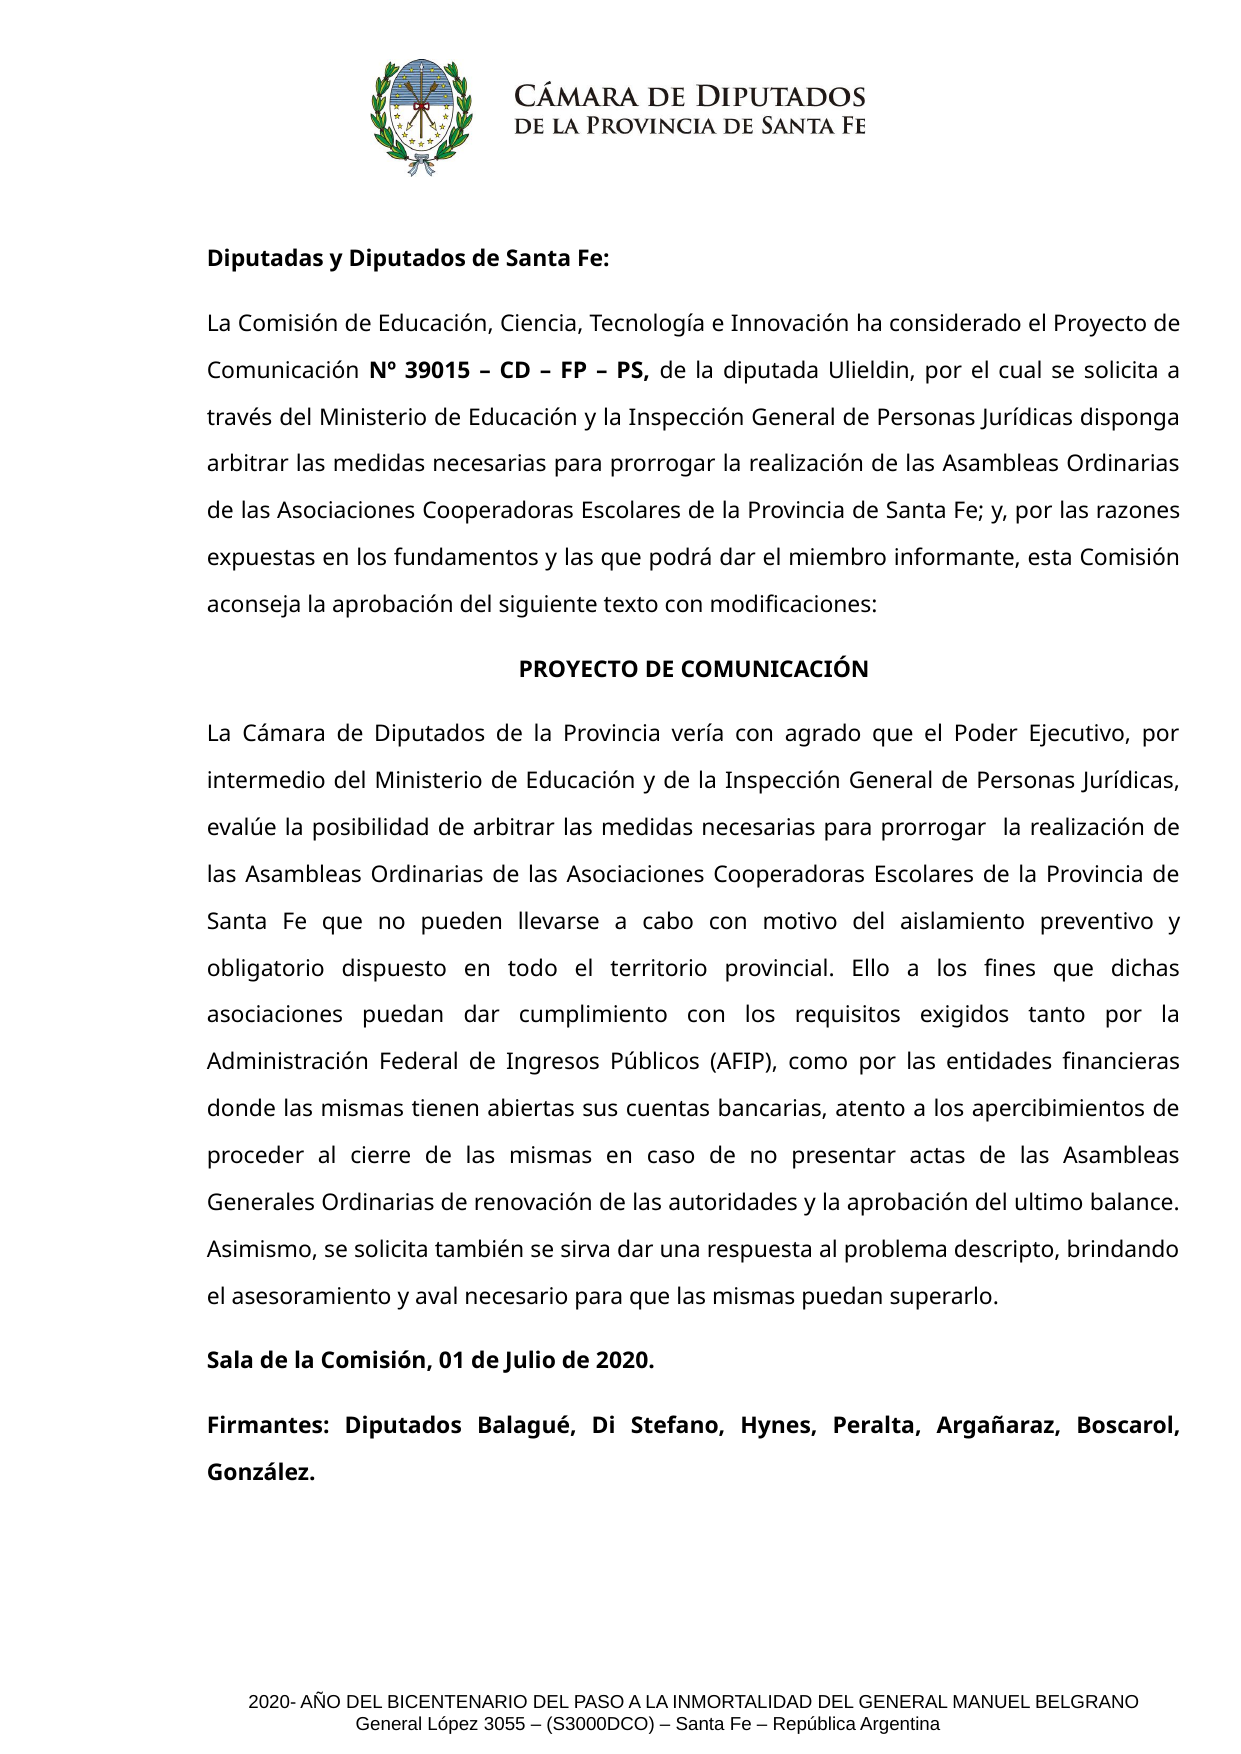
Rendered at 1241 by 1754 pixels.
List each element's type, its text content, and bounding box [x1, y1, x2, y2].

text Firmantes: Diputados Balagué, Di Stefano, Hynes, Peralta, Argañaraz, Boscarol, González. [207, 1409, 1181, 1487]
text Sala de la Comisión, 01 de Julio de 2020. [207, 1344, 1181, 1376]
text La Comisión de Educación, Ciencia, Tecnología e Innovación ha considerado el Proyecto de Comunicación Nº 39015 – CD – FP – PS, de la diputada Ulieldin, por el cual se solicita a través del Ministerio de Educación y la Inspección General de Personas Jurídicas disponga arbitrar las medidas necesarias para prorrogar la realización de las Asambleas Ordinarias de las Asociaciones Cooperadoras Escolares de la Provincia de Santa Fe; y, por las razones expuestas en los fundamentos y las que podrá dar el miembro informante, esta Comisión aconseja la aprobación del siguiente texto con modificaciones: [207, 307, 1181, 619]
text La Cámara de Diputados de la Provincia vería con agrado que el Poder Ejecutivo, por intermedio del Ministerio de Educación y de la Inspección General de Personas Jurídicas, evalúe la posibilidad de arbitrar las medidas necesarias para prorrogar la realización de las Asambleas Ordinarias de las Asociaciones Cooperadoras Escolares de la Provincia de Santa Fe que no pueden llevarse a cabo con motivo del aislamiento preventivo y obligatorio dispuesto en todo el territorio provincial. Ello a los fines que dichas asociaciones puedan dar cumplimiento con los requisitos exigidos tanto por la Administración Federal de Ingresos Públicos (AFIP), como por las entidades financieras donde las mismas tienen abiertas sus cuentas bancarias, atento a los apercibimientos de proceder al cierre de las mismas en caso de no presentar actas de las Asambleas Generales Ordinarias de renovación de las autoridades y la aprobación del ultimo balance. Asimismo, se solicita también se sirva dar una respuesta al problema descripto, brindando el asesoramiento y aval necesario para que las mismas puedan superarlo. [207, 717, 1181, 1311]
text Diputadas y Diputados de Santa Fe: [207, 242, 1181, 273]
text PROYECTO DE COMUNICACIÓN [207, 653, 1181, 684]
picture [370, 59, 866, 181]
